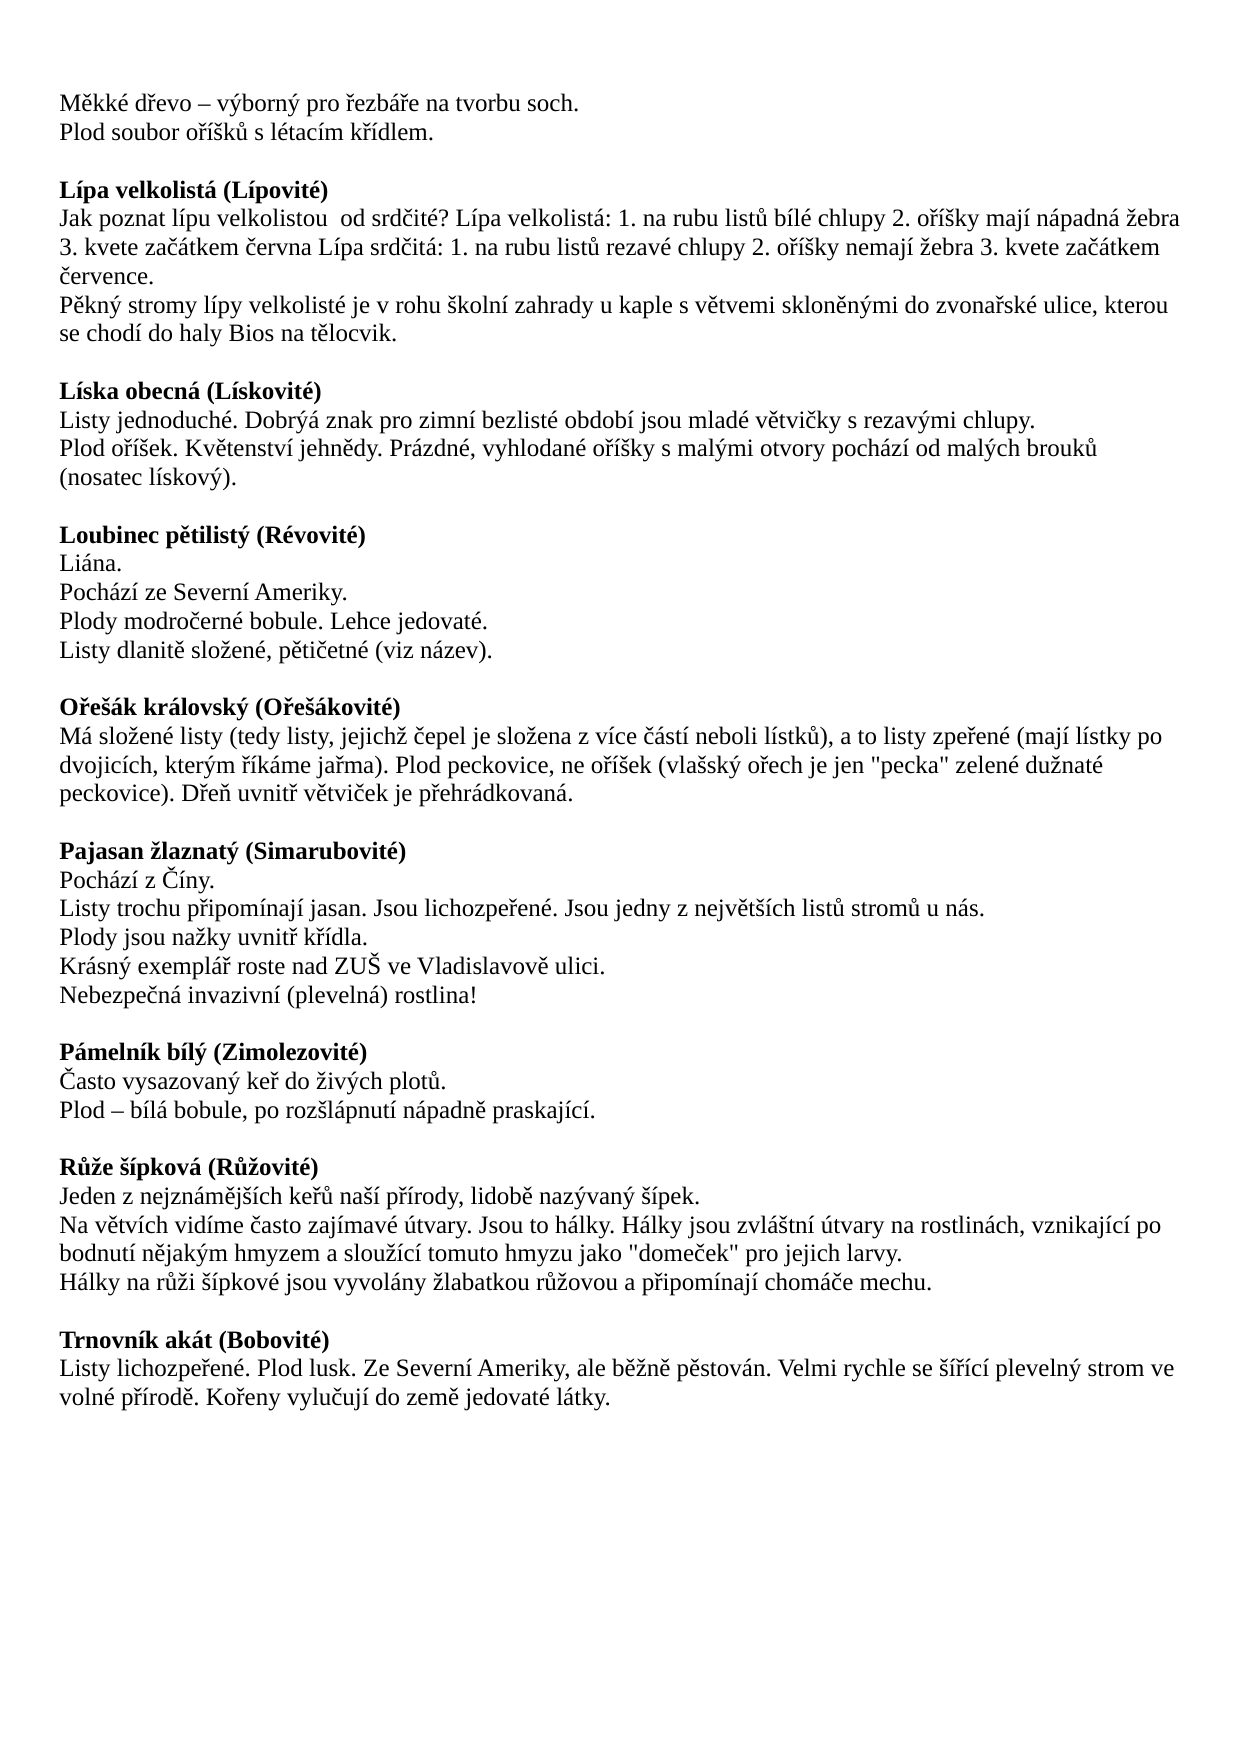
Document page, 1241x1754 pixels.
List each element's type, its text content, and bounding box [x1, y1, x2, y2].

text Nebezpečná invazivní (plevelná) rostlina! [59, 980, 1181, 1008]
text Pochází z Číny. [59, 865, 1181, 893]
text Často vysazovaný keř do živých plotů. [59, 1066, 1181, 1095]
text Loubinec pětilistý (Révovité) [59, 520, 1181, 548]
text Plody modročerné bobule. Lehce jedovaté. [59, 606, 1181, 635]
text Listy dlanitě složené, pětičetné (viz název). [59, 635, 1181, 663]
text Krásný exemplář roste nad ZUŠ ve Vladislavově ulici. [59, 951, 1181, 980]
text Pěkný stromy lípy velkolisté je v rohu školní zahrady u kaple s větvemi skloněnými do zvonařské ulice, kterou se chodí do haly Bios na tělocvik. [59, 290, 1181, 347]
text Listy lichozpeřené. Plod lusk. Ze Severní Ameriky, ale běžně pěstován. Velmi rychle se šířící plevelný strom ve volné přírodě. Kořeny vylučují do země jedovaté látky. [59, 1353, 1181, 1411]
text Plody jsou nažky uvnitř křídla. [59, 922, 1181, 951]
text Liána. [59, 548, 1181, 577]
text Lípa velkolistá (Lípovité) [59, 175, 1181, 203]
text Pajasan žlaznatý (Simarubovité) [59, 836, 1181, 865]
text Plod soubor oříšků s létacím křídlem. [59, 117, 1181, 146]
text Trnovník akát (Bobovité) [59, 1325, 1181, 1353]
text Na větvích vidíme často zajímavé útvary. Jsou to hálky. Hálky jsou zvláštní útvary na rostlinách, vznikající po bodnutí nějakým hmyzem a sloužící tomuto hmyzu jako "domeček" pro jejich larvy. [59, 1210, 1181, 1267]
text Jak poznat lípu velkolistou od srdčité? Lípa velkolistá: 1. na rubu listů bílé chlupy 2. oříšky mají nápadná žebra 3. kvete začátkem června Lípa srdčitá: 1. na rubu listů rezavé chlupy 2. oříšky nemají žebra 3. kvete začátkem července. [59, 203, 1181, 290]
text Plod – bílá bobule, po rozšlápnutí nápadně praskající. [59, 1095, 1181, 1123]
text Pámelník bílý (Zimolezovité) [59, 1037, 1181, 1066]
text Listy trochu připomínají jasan. Jsou lichozpeřené. Jsou jedny z největších listů stromů u nás. [59, 893, 1181, 922]
text Růže šípková (Růžovité) [59, 1152, 1181, 1181]
text Pochází ze Severní Ameriky. [59, 577, 1181, 606]
text Jeden z nejznámějších keřů naší přírody, lidobě nazývaný šípek. [59, 1181, 1181, 1210]
text Měkké dřevo – výborný pro řezbáře na tvorbu soch. [59, 88, 1181, 117]
text Líska obecná (Lískovité) [59, 376, 1181, 405]
text Hálky na růži šípkové jsou vyvolány žlabatkou růžovou a připomínají chomáče mechu. [59, 1267, 1181, 1296]
text Má složené listy (tedy listy, jejichž čepel je složena z více částí neboli lístků), a to listy zpeřené (mají lístky po dvojicích, kterým říkáme jařma). Plod peckovice, ne oříšek (vlašský ořech je jen "pecka" zelené dužnaté peckovice). Dřeň uvnitř větviček je přehrádkovaná. [59, 721, 1181, 807]
text Plod oříšek. Květenství jehnědy. Prázdné, vyhlodané oříšky s malými otvory pochází od malých brouků (nosatec lískový). [59, 433, 1181, 491]
text Ořešák královský (Ořešákovité) [59, 692, 1181, 721]
text Listy jednoduché. Dobrýá znak pro zimní bezlisté období jsou mladé větvičky s rezavými chlupy. [59, 405, 1181, 433]
